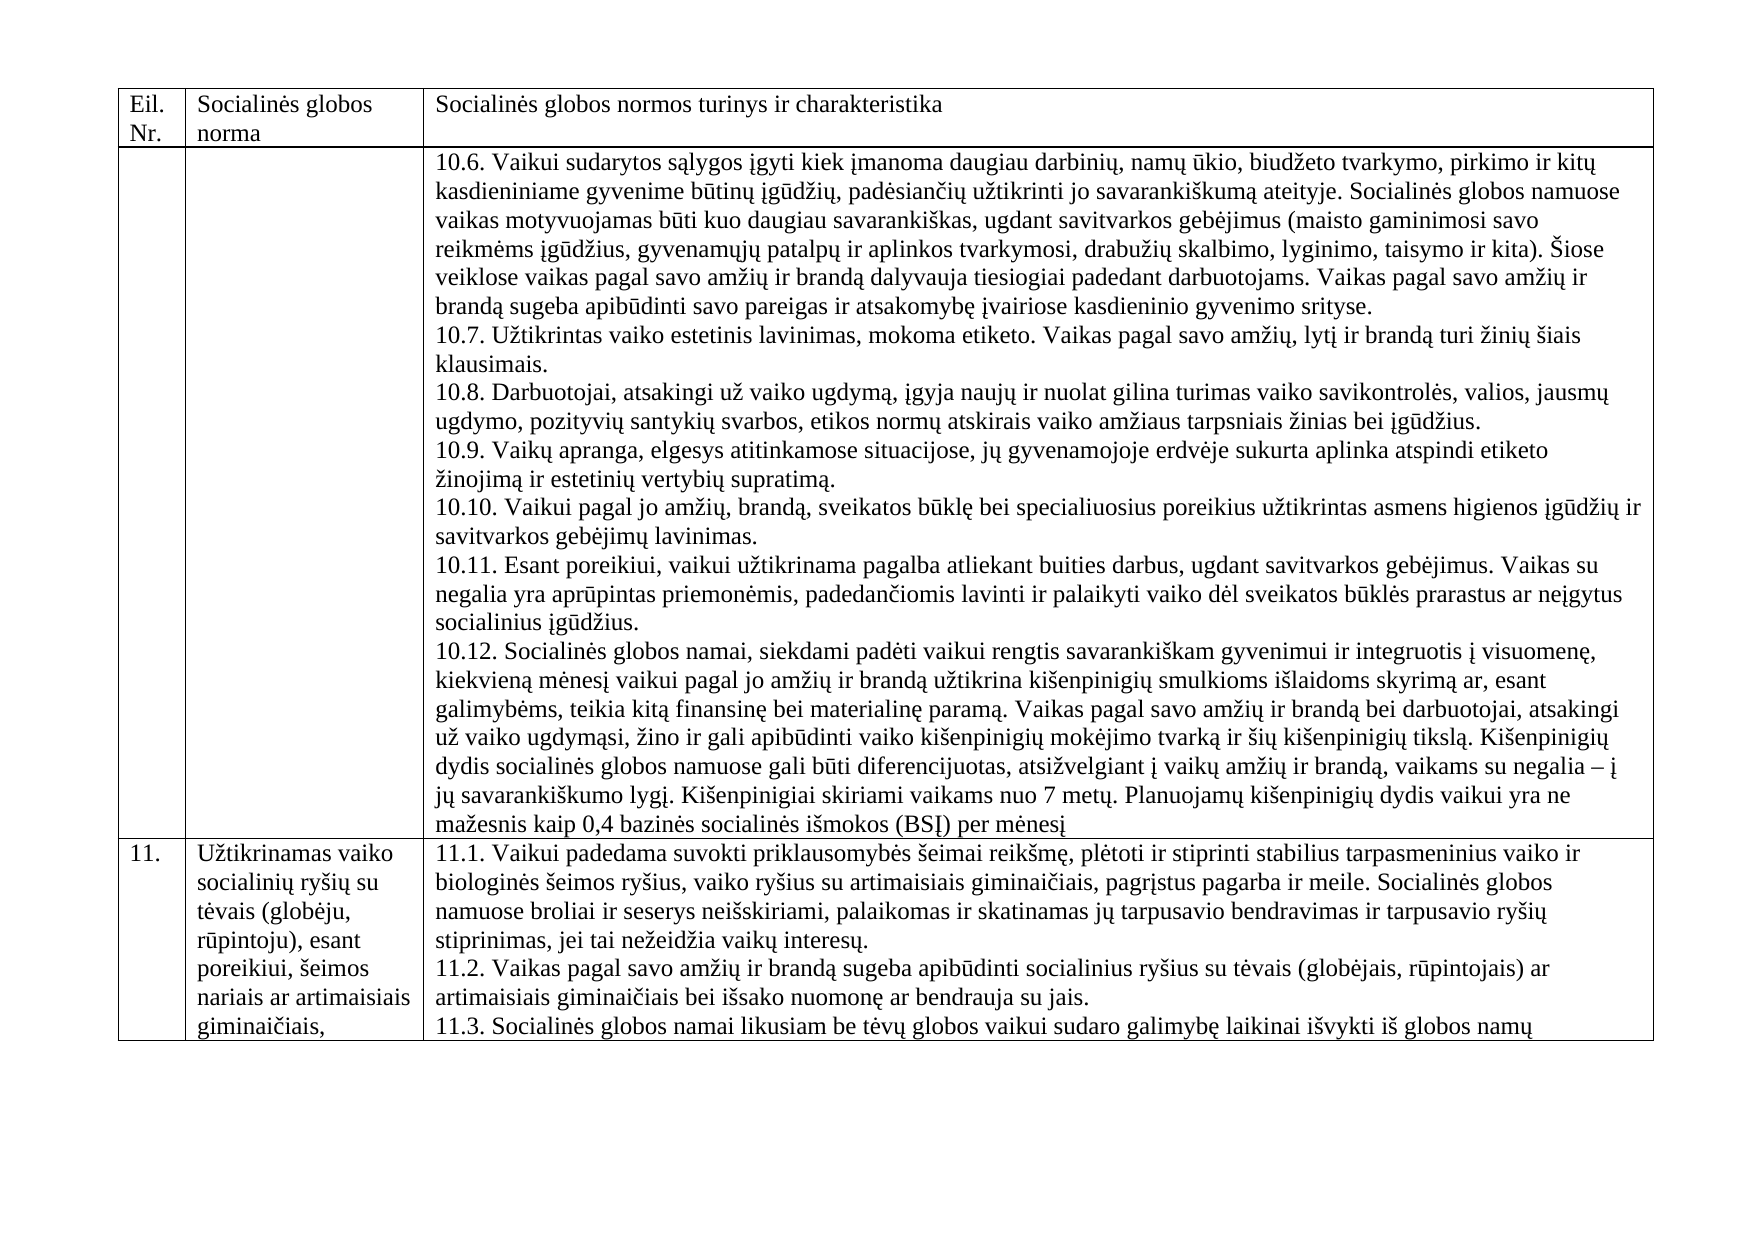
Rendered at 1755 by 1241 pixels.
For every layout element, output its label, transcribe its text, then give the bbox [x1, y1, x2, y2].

table_cell [119, 148, 185, 837]
table_cell 11.1. Vaikui padedama suvokti priklausomybės šeimai reikšmę, plėtoti ir stiprinti stabilius tarpasmeninius vaiko ir biologinės šeimos ryšius, vaiko ryšius su artimaisiais giminaičiais, pagrįstus pagarba ir meile. Socialinės globos namuose broliai ir seserys neišskiriami, palaikomas ir skatinamas jų tarpusavio bendravimas ir tarpusavio ryšių stiprinimas, jei tai nežeidžia vaikų interesų. 11.2. Vaikas pagal savo amžių ir brandą sugeba apibūdinti socialinius ryšius su tėvais (globėjais, rūpintojais) ar artimaisiais giminaičiais bei išsako nuomonę ar bendrauja su jais. 11.3. Socialinės globos namai likusiam be tėvų globos vaikui sudaro galimybę laikinai išvykti iš globos namų [424, 839, 1653, 1040]
table_header Socialinės globos norma [186, 89, 423, 146]
table_cell Užtikrinamas vaiko socialinių ryšių su tėvais (globėju, rūpintoju), esant poreikiui, šeimos nariais ar artimaisiais giminaičiais, [186, 839, 423, 1040]
table_header Socialinės globos normos turinys ir charakteristika [424, 89, 1653, 146]
table_cell [186, 148, 423, 837]
table_cell 10.6. Vaikui sudarytos sąlygos įgyti kiek įmanoma daugiau darbinių, namų ūkio, biudžeto tvarkymo, pirkimo ir kitų kasdieniniame gyvenime būtinų įgūdžių, padėsiančių užtikrinti jo savarankiškumą ateityje. Socialinės globos namuose vaikas motyvuojamas būti kuo daugiau savarankiškas, ugdant savitvarkos gebėjimus (maisto gaminimosi savo reikmėms įgūdžius, gyvenamųjų patalpų ir aplinkos tvarkymosi, drabužių skalbimo, lyginimo, taisymo ir kita). Šiose veiklose vaikas pagal savo amžių ir brandą dalyvauja tiesiogiai padedant darbuotojams. Vaikas pagal savo amžių ir brandą sugeba apibūdinti savo pareigas ir atsakomybę įvairiose kasdieninio gyvenimo srityse. 10.7. Užtikrintas vaiko estetinis lavinimas, mokoma etiketo. Vaikas pagal savo amžių, lytį ir brandą turi žinių šiais klausimais. 10.8. Darbuotojai, atsakingi už vaiko ugdymą, įgyja naujų ir nuolat gilina turimas vaiko savikontrolės, valios, jausmų ugdymo, pozityvių santykių svarbos, etikos normų atskirais vaiko amžiaus tarpsniais žinias bei įgūdžius. 10.9. Vaikų apranga, elgesys atitinkamose situacijose, jų gyvenamojoje erdvėje sukurta aplinka atspindi etiketo žinojimą ir estetinių vertybių supratimą. 10.10. Vaikui pagal jo amžių, brandą, sveikatos būklę bei specialiuosius poreikius užtikrintas asmens higienos įgūdžių ir savitvarkos gebėjimų lavinimas. 10.11. Esant poreikiui, vaikui užtikrinama pagalba atliekant buities darbus, ugdant savitvarkos gebėjimus. Vaikas su negalia yra aprūpintas priemonėmis, padedančiomis lavinti ir palaikyti vaiko dėl sveikatos būklės prarastus ar neįgytus socialinius įgūdžius. 10.12. Socialinės globos namai, siekdami padėti vaikui rengtis savarankiškam gyvenimui ir integruotis į visuomenę, kiekvieną mėnesį vaikui pagal jo amžių ir brandą užtikrina kišenpinigių smulkioms išlaidoms skyrimą ar, esant galimybėms, teikia kitą finansinę bei materialinę paramą. Vaikas pagal savo amžių ir brandą bei darbuotojai, atsakingi už vaiko ugdymąsi, žino ir gali apibūdinti vaiko kišenpinigių mokėjimo tvarką ir šių kišenpinigių tikslą. Kišenpinigių dydis socialinės globos namuose gali būti diferencijuotas, atsižvelgiant į vaikų amžių ir brandą, vaikams su negalia – į jų savarankiškumo lygį. Kišenpinigiai skiriami vaikams nuo 7 metų. Planuojamų kišenpinigių dydis vaikui yra ne mažesnis kaip 0,4 bazinės socialinės išmokos (BSĮ) per mėnesį [424, 148, 1653, 837]
table_header Eil. Nr. [119, 89, 185, 146]
table_cell 11. [119, 839, 185, 1040]
